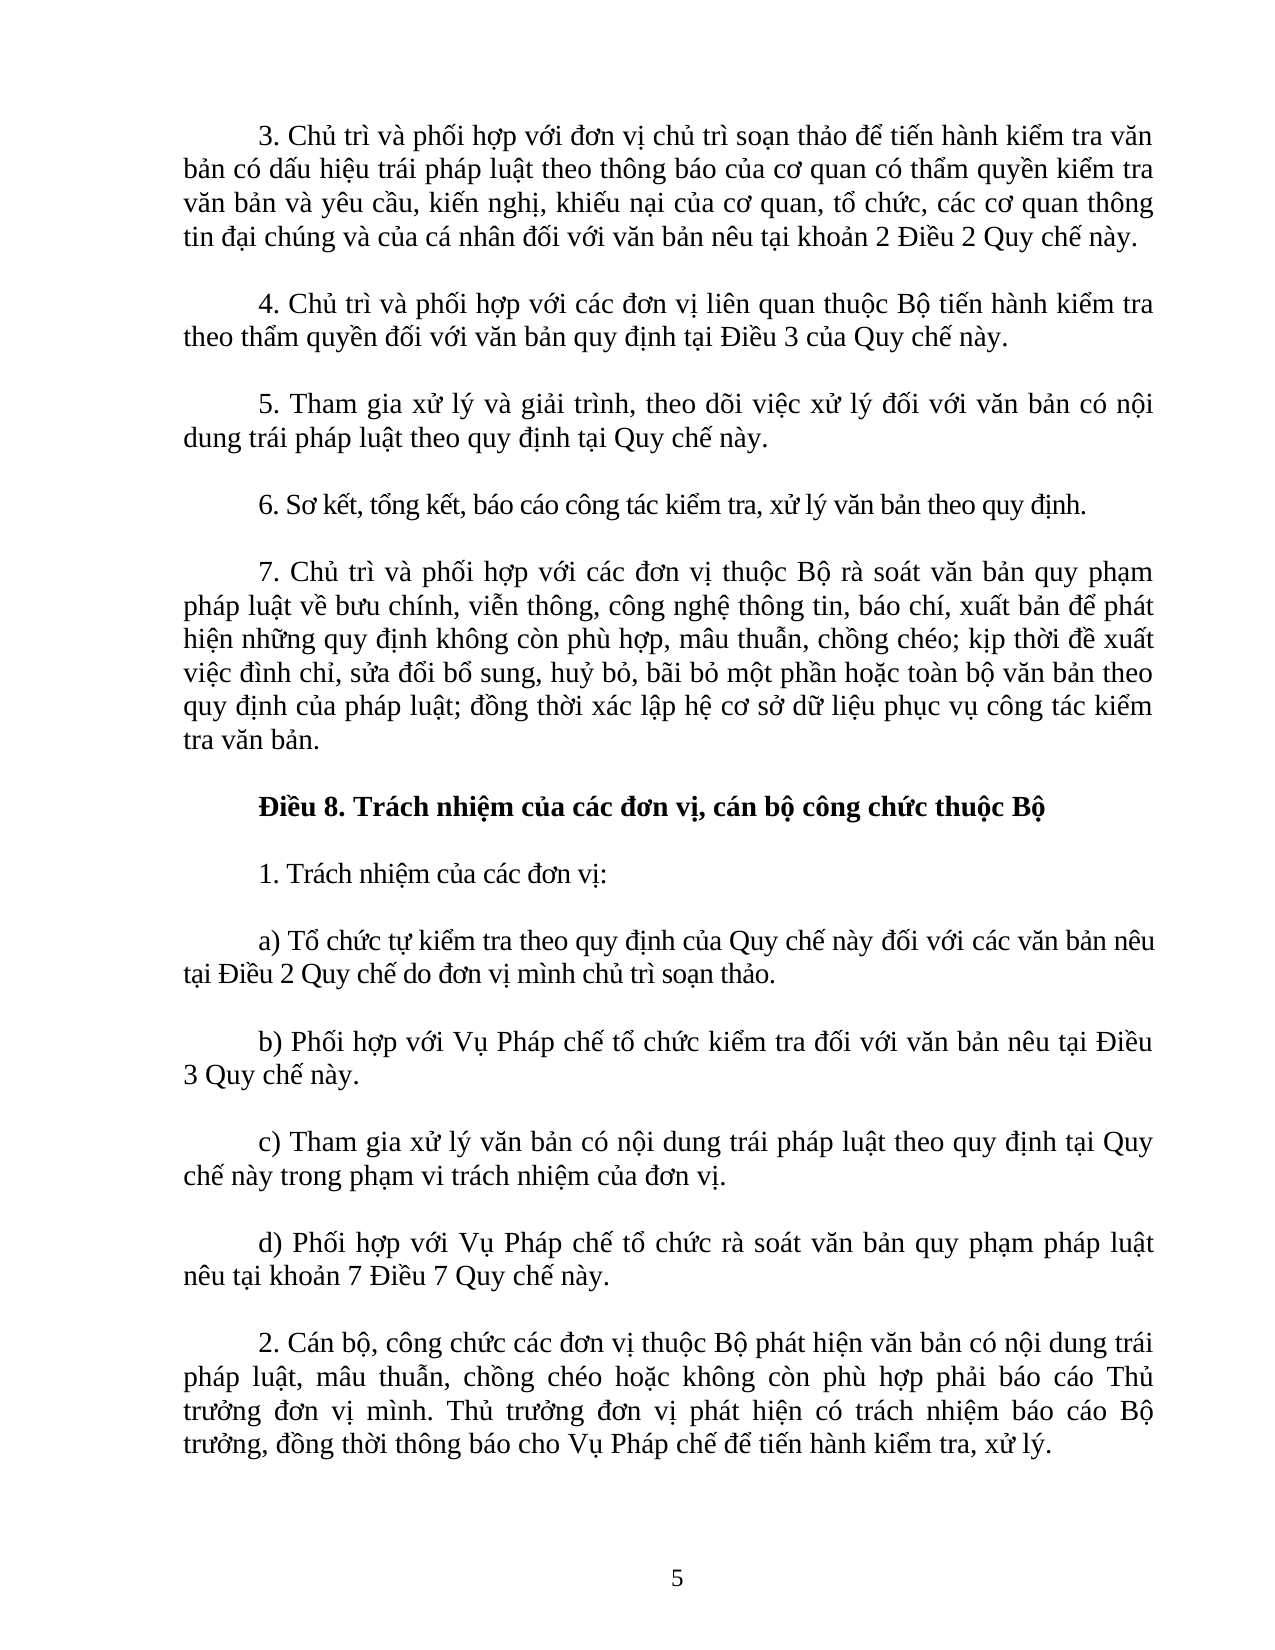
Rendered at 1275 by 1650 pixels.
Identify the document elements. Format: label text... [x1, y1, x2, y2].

subtitle Điều 8. Trách nhiệm của các đơn vị, cán bộ công chức thuộc Bộ [183, 789, 1155, 822]
text 6. Sơ kết, tổng kết, báo cáo công tác kiểm tra, xử lý văn bản theo quy định. [183, 487, 1155, 521]
text 7. Chủ trì và phối hợp với các đơn vị thuộc Bộ rà soát văn bản quy phạm pháp luật về bưu chính, viễn thông, công nghệ thông tin, báo chí, xuất bản để phát hiện những quy định không còn phù hợp, mâu thuẫn, chồng chéo; kịp thời đề xuất việc đình chỉ, sửa đổi bổ sung, huỷ bỏ, bãi bỏ một phần hoặc toàn bộ văn bản theo quy định của pháp luật; đồng thời xác lập hệ cơ sở dữ liệu phục vụ công tác kiểm tra văn bản. [183, 554, 1155, 755]
text 3. Chủ trì và phối hợp với đơn vị chủ trì soạn thảo để tiến hành kiểm tra văn bản có dấu hiệu trái pháp luật theo thông báo của cơ quan có thẩm quyền kiểm tra văn bản và yêu cầu, kiến nghị, khiếu nại của cơ quan, tổ chức, các cơ quan thông tin đại chúng và của cá nhân đối với văn bản nêu tại khoản 2 Điều 2 Quy chế này. [183, 118, 1155, 252]
text b) Phối hợp với Vụ Pháp chế tổ chức kiểm tra đối với văn bản nêu tại Điều 3 Quy chế này. [183, 1024, 1155, 1091]
text c) Tham gia xử lý văn bản có nội dung trái pháp luật theo quy định tại Quy chế này trong phạm vi trách nhiệm của đơn vị. [183, 1124, 1155, 1191]
text a) Tổ chức tự kiểm tra theo quy định của Quy chế này đối với các văn bản nêu tại Điều 2 Quy chế do đơn vị mình chủ trì soạn thảo. [183, 923, 1155, 990]
text 2. Cán bộ, công chức các đơn vị thuộc Bộ phát hiện văn bản có nội dung trái pháp luật, mâu thuẫn, chồng chéo hoặc không còn phù hợp phải báo cáo Thủ trưởng đơn vị mình. Thủ trưởng đơn vị phát hiện có trách nhiệm báo cáo Bộ trưởng, đồng thời thông báo cho Vụ Pháp chế để tiến hành kiểm tra, xử lý. [183, 1326, 1155, 1460]
text 5. Tham gia xử lý và giải trình, theo dõi việc xử lý đối với văn bản có nội dung trái pháp luật theo quy định tại Quy chế này. [183, 386, 1155, 453]
text 1. Trách nhiệm của các đơn vị: [183, 856, 1155, 889]
text d) Phối hợp với Vụ Pháp chế tổ chức rà soát văn bản quy phạm pháp luật nêu tại khoản 7 Điều 7 Quy chế này. [183, 1225, 1155, 1292]
text 4. Chủ trì và phối hợp với các đơn vị liên quan thuộc Bộ tiến hành kiểm tra theo thẩm quyền đối với văn bản quy định tại Điều 3 của Quy chế này. [183, 286, 1155, 353]
